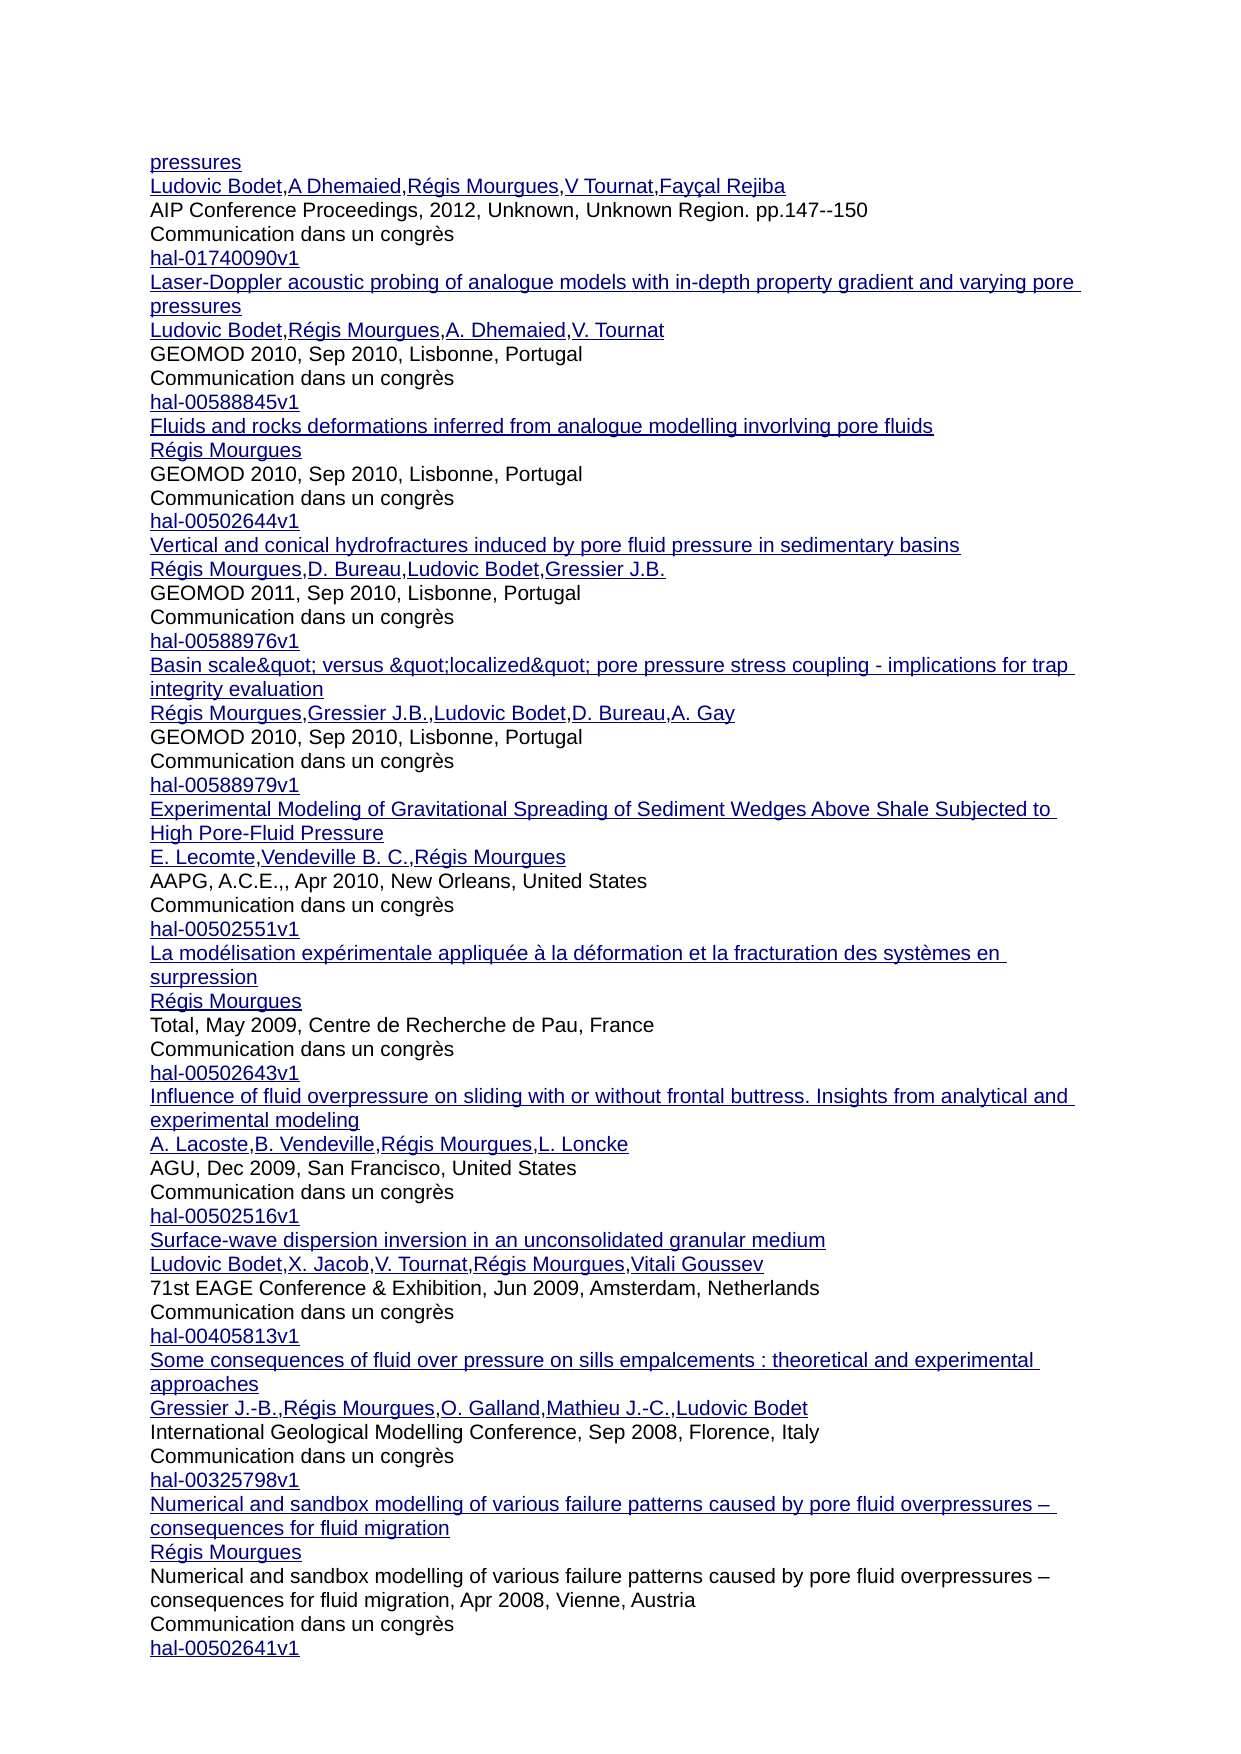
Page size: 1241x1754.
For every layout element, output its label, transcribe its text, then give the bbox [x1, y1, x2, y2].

table_cell Laser-Doppler acoustic probing of analogue models with in-depth property gradient and varying pore pressures Ludovic Bodet,Régis Mourgues,A. Dhemaied,V. Tournat GEOMOD 2010, Sep 2010, Lisbonne, Portugal Communication dans un congrès hal-00588845v1 [150, 270, 1090, 413]
table_cell Numerical and sandbox modelling of various failure patterns caused by pore fluid overpressures – consequences for fluid migration Régis Mourgues Numerical and sandbox modelling of various failure patterns caused by pore fluid overpressures – consequences for fluid migration, Apr 2008, Vienne, Austria Communication dans un congrès hal-00502641v1 [150, 1492, 1090, 1659]
table_cell Vertical and conical hydrofractures induced by pore fluid pressure in sedimentary basins Régis Mourgues,D. Bureau,Ludovic Bodet,Gressier J.B. GEOMOD 2011, Sep 2010, Lisbonne, Portugal Communication dans un congrès hal-00588976v1 [150, 533, 1090, 653]
table_cell Some consequences of fluid over pressure on sills empalcements : theoretical and experimental approaches Gressier J.-B.,Régis Mourgues,O. Galland,Mathieu J.-C.,Ludovic Bodet International Geological Modelling Conference, Sep 2008, Florence, Italy Communication dans un congrès hal-00325798v1 [150, 1348, 1090, 1492]
table_cell Experimental Modeling of Gravitational Spreading of Sediment Wedges Above Shale Subjected to High Pore-Fluid Pressure E. Lecomte,Vendeville B. C.,Régis Mourgues AAPG, A.C.E.,, Apr 2010, New Orleans, United States Communication dans un congrès hal-00502551v1 [150, 797, 1090, 941]
table_cell Fluids and rocks deformations inferred from analogue modelling invorlving pore fluids Régis Mourgues GEOMOD 2010, Sep 2010, Lisbonne, Portugal Communication dans un congrès hal-00502644v1 [150, 414, 1090, 533]
table_cell Basin scale&quot; versus &quot;localized&quot; pore pressure stress coupling - implications for trap integrity evaluation Régis Mourgues,Gressier J.B.,Ludovic Bodet,D. Bureau,A. Gay GEOMOD 2010, Sep 2010, Lisbonne, Portugal Communication dans un congrès hal-00588979v1 [150, 653, 1090, 797]
table_cell Surface-wave dispersion inversion in an unconsolidated granular medium Ludovic Bodet,X. Jacob,V. Tournat,Régis Mourgues,Vitali Goussev 71st EAGE Conference & Exhibition, Jun 2009, Amsterdam, Netherlands Communication dans un congrès hal-00405813v1 [150, 1228, 1090, 1348]
table_cell Laser-Doppler acoustic probing of granular media with in-depth property gradient and varying pore pressures Ludovic Bodet,A Dhemaied,Régis Mourgues,V Tournat,Fayçal Rejiba AIP Conference Proceedings, 2012, Unknown, Unknown Region. pp.147--150 Communication dans un congrès hal-01740090v1 [150, 150, 1090, 270]
table_cell La modélisation expérimentale appliquée à la déformation et la fracturation des systèmes en surpression Régis Mourgues Total, May 2009, Centre de Recherche de Pau, France Communication dans un congrès hal-00502643v1 [150, 941, 1090, 1084]
table_cell Influence of fluid overpressure on sliding with or without frontal buttress. Insights from analytical and experimental modeling A. Lacoste,B. Vendeville,Régis Mourgues,L. Loncke AGU, Dec 2009, San Francisco, United States Communication dans un congrès hal-00502516v1 [150, 1084, 1090, 1228]
